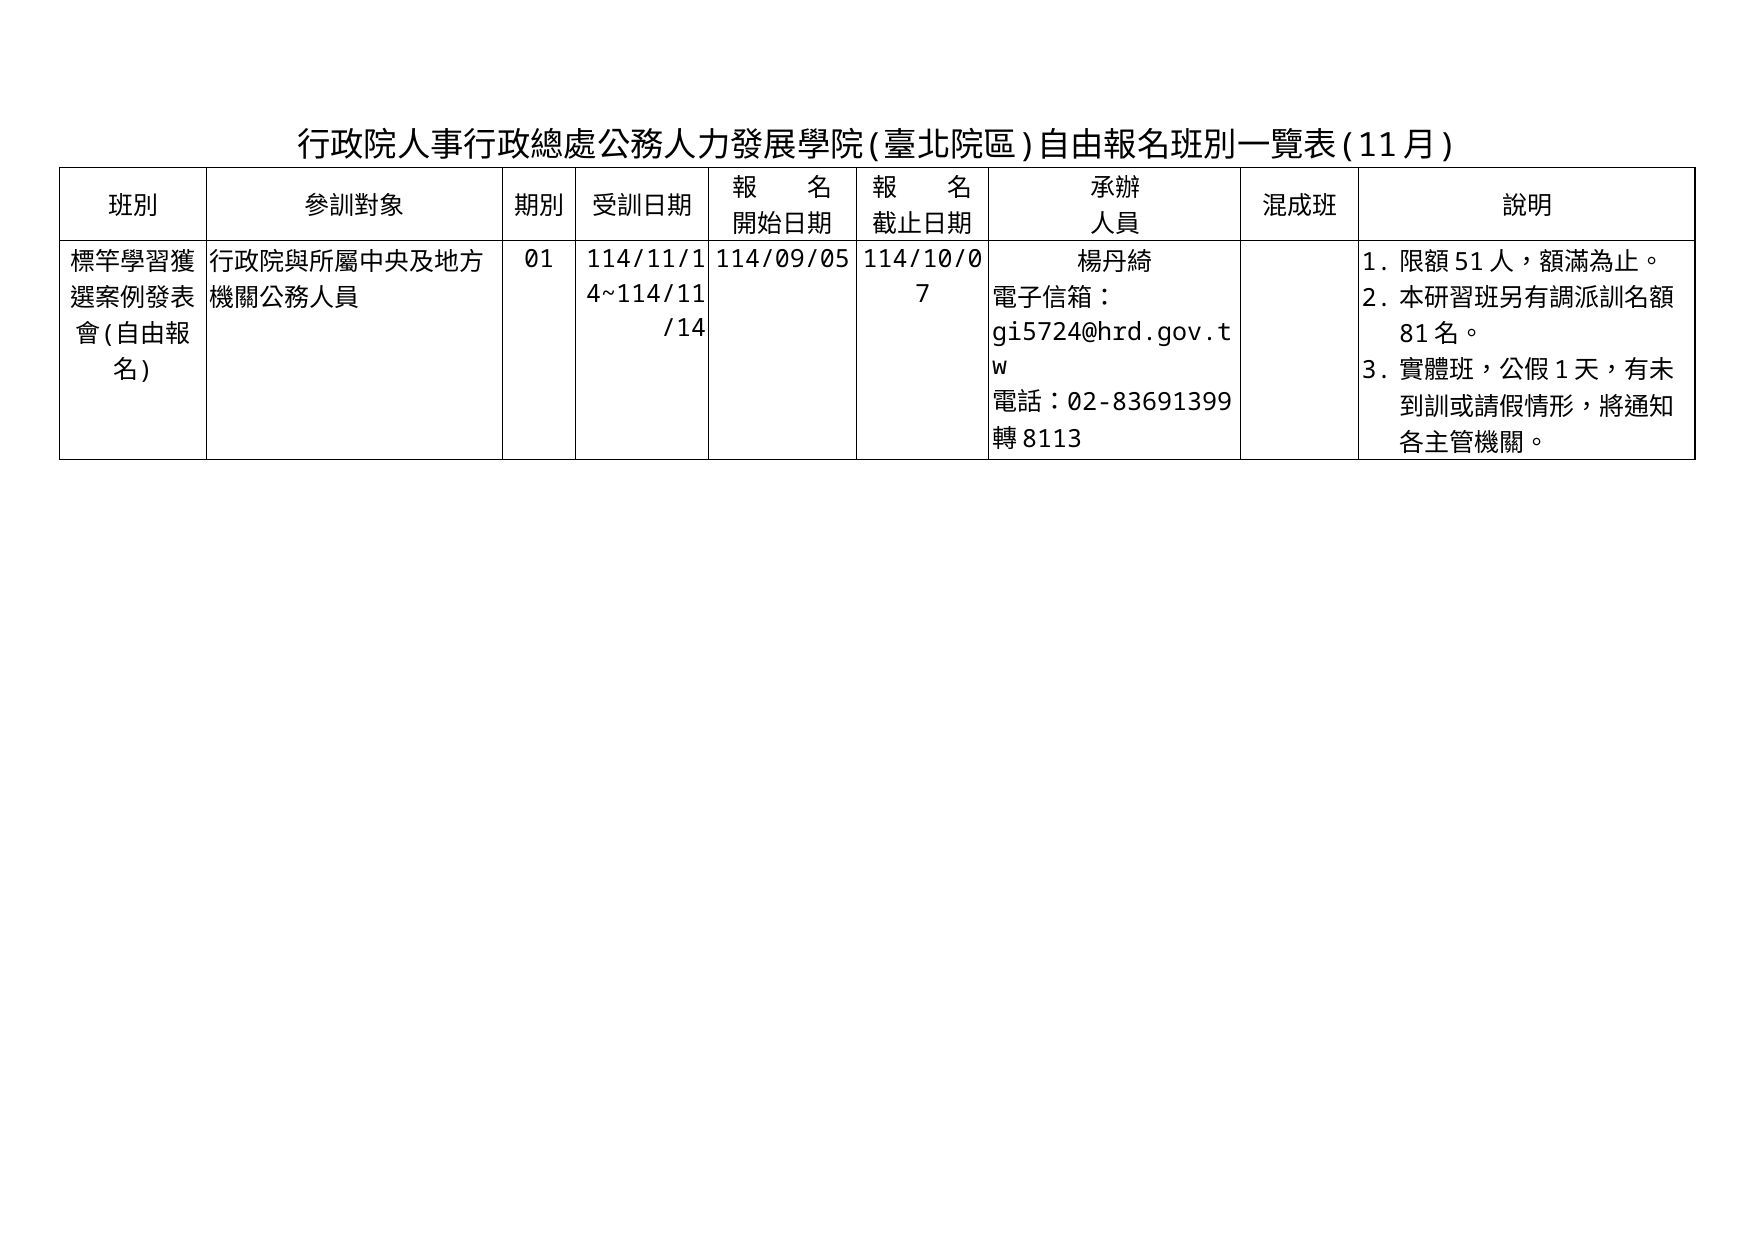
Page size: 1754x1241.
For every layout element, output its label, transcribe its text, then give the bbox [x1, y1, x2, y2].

table_cell 承辦 人員 [989, 168, 1240, 240]
table_cell 楊丹綺 電子信箱：gi5724@hrd.gov.tw 電話：02-83691399轉8113 [989, 241, 1240, 459]
table_cell 受訓日期 [576, 168, 708, 240]
table_cell 114/10/07 [857, 241, 988, 459]
table_cell 114/11/14~114/11/14 [576, 241, 708, 459]
table_cell 限額51人，額滿為止。 本研習班另有調派訓名額81名。 實體班，公假1天，有未到訓或請假情形，將通知各主管機關。 [1359, 241, 1694, 459]
table_cell 說明 [1359, 168, 1694, 240]
table_cell 報 名 開始日期 [709, 168, 856, 240]
table_header 行政院人事行政總處公務人力發展學院(臺北院區)自由報名班別一覽表(11月) [59, 118, 1695, 167]
table_cell 行政院與所屬中央及地方機關公務人員 [207, 241, 502, 459]
table_cell 114/09/05 [709, 241, 856, 459]
table_cell 班別 [60, 168, 206, 240]
table_cell [1241, 241, 1358, 459]
table_cell 報 名 截止日期 [857, 168, 988, 240]
table_cell 期別 [503, 168, 575, 240]
table_cell 參訓對象 [207, 168, 502, 240]
table_cell 混成班 [1241, 168, 1358, 240]
table_cell 標竿學習獲選案例發表會(自由報名) [60, 241, 206, 459]
table_cell 01 [503, 241, 575, 459]
